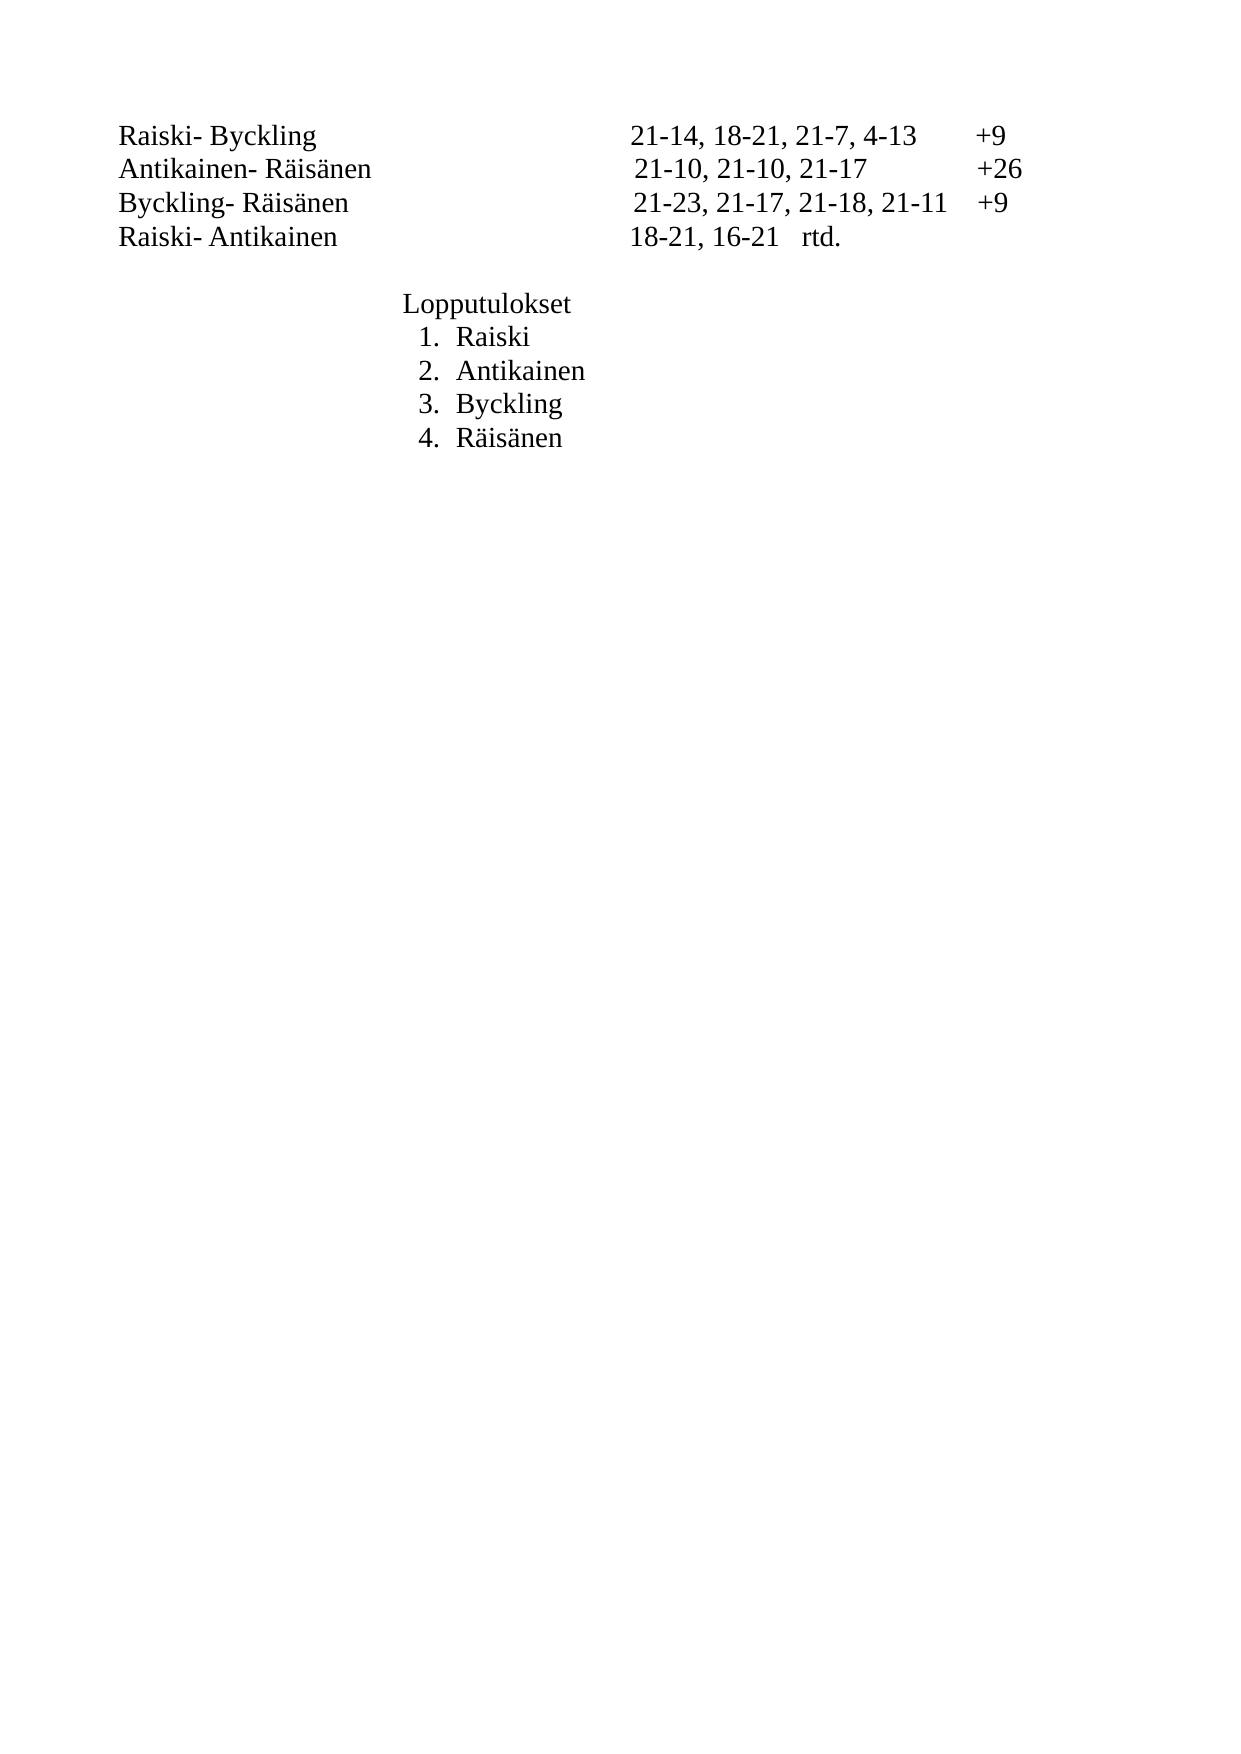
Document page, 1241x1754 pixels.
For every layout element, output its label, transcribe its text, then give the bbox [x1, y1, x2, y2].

list Räisänen [418, 420, 1122, 453]
text Antikainen- Räisänen 21-10, 21-10, 21-17 +26 [118, 152, 1122, 185]
list Raiski [418, 319, 1122, 353]
list Antikainen [418, 353, 1122, 386]
text Raiski- Antikainen 18-21, 16-21 rtd. [118, 219, 1122, 252]
list Byckling [418, 386, 1122, 420]
text Lopputulokset [118, 286, 1122, 319]
text Byckling- Räisänen 21-23, 21-17, 21-18, 21-11 +9 [118, 185, 1122, 219]
text Raiski- Byckling 21-14, 18-21, 21-7, 4-13 +9 [118, 118, 1122, 152]
